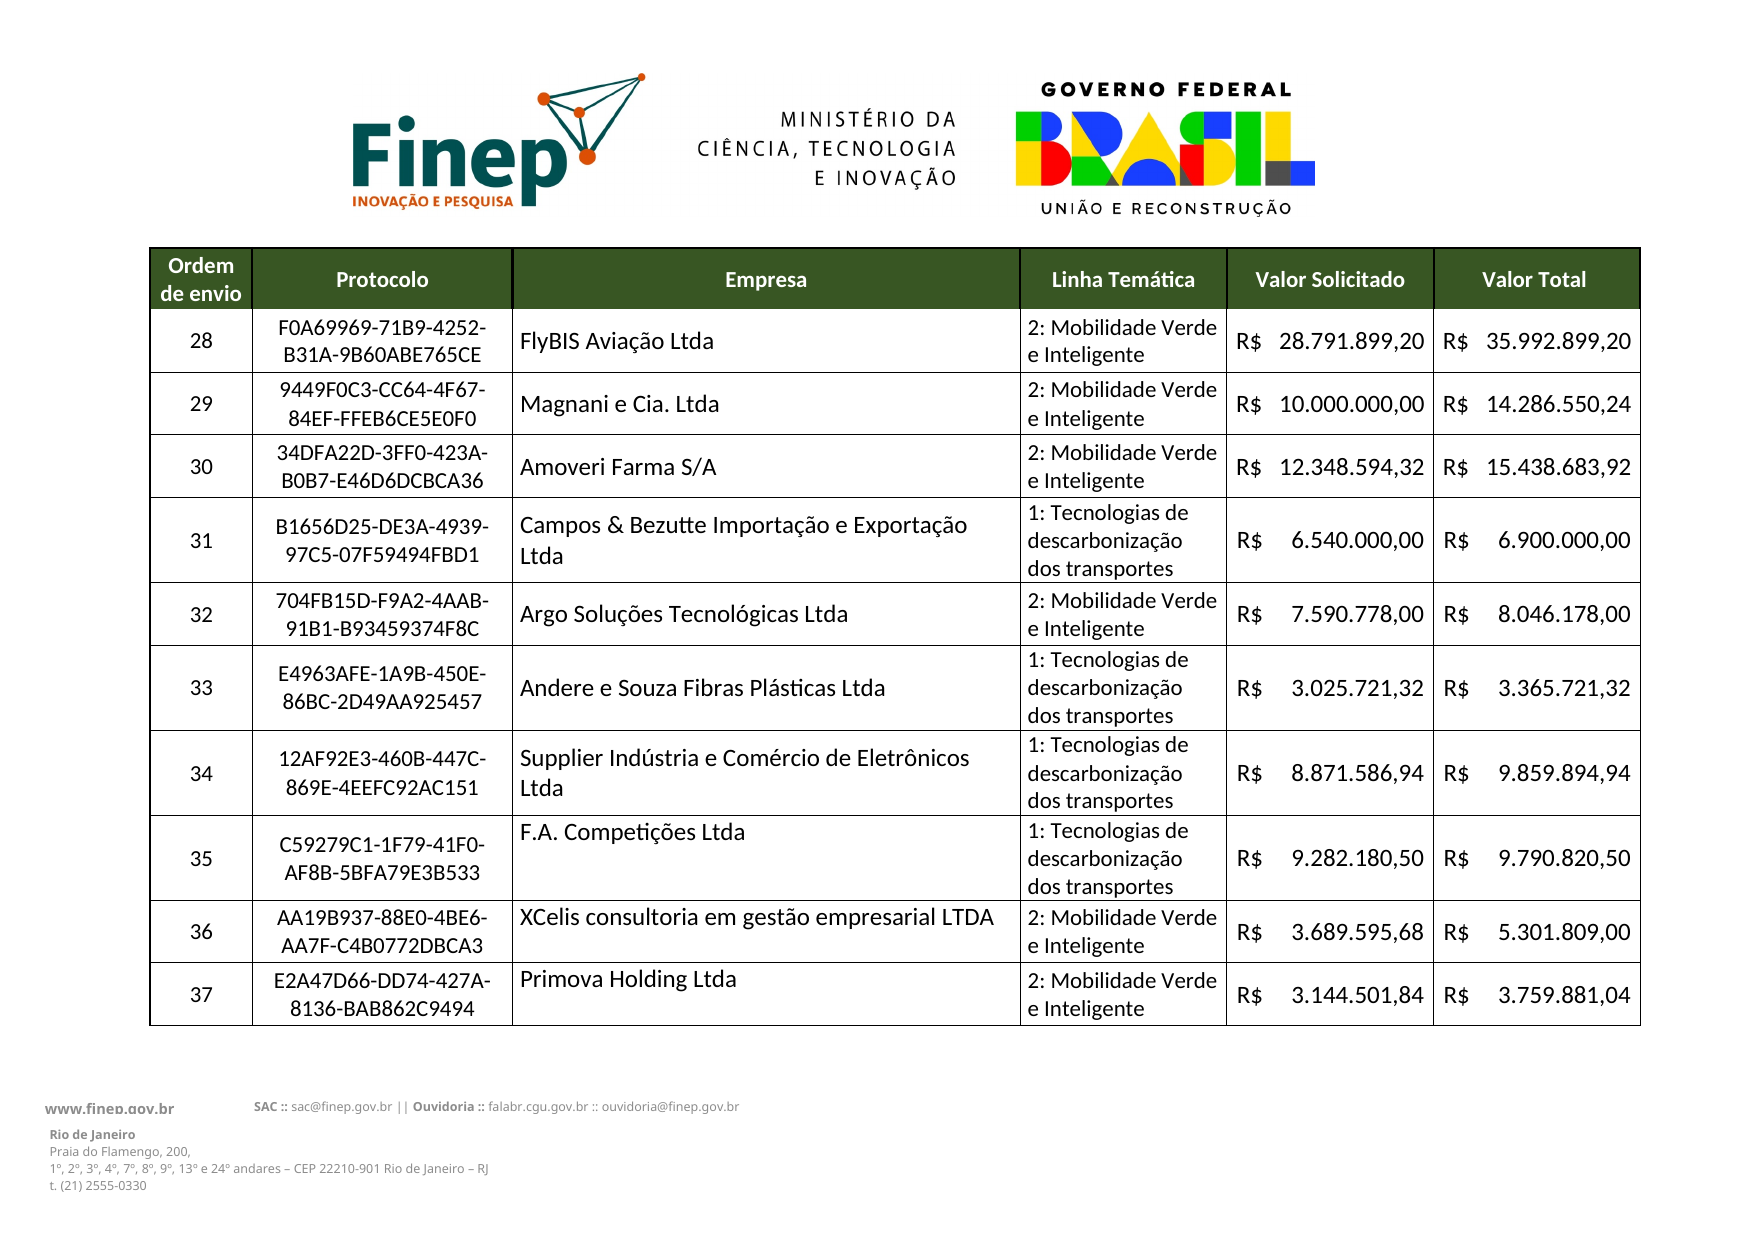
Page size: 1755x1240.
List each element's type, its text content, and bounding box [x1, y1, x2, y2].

table_cell R$ 3.025.721,32 [1227, 646, 1433, 729]
table_cell F0A69969-71B9-4252-B31A-9B60ABE765CE [253, 309, 512, 372]
table_cell 2: Mobilidade Verde e Inteligente [1021, 901, 1226, 962]
table_cell R$ 28.791.899,20 [1227, 309, 1433, 372]
table_cell R$ 5.301.809,00 [1434, 901, 1640, 962]
table_cell R$ 8.871.586,94 [1227, 731, 1433, 815]
table_cell 1: Tecnologias de descarbonização dos transportes [1021, 816, 1226, 900]
table_cell 1: Tecnologias de descarbonização dos transportes [1021, 498, 1226, 582]
table_cell R$ 6.540.000,00 [1227, 498, 1433, 582]
table_cell R$ 3.759.881,04 [1434, 963, 1640, 1025]
table_cell R$ 14.286.550,24 [1434, 373, 1640, 434]
table_cell 34 [151, 731, 252, 815]
table_cell R$ 15.438.683,92 [1434, 435, 1640, 497]
table_cell R$ 9.859.894,94 [1434, 731, 1640, 815]
table_cell R$ 8.046.178,00 [1434, 583, 1640, 644]
table_cell 2: Mobilidade Verde e Inteligente [1021, 963, 1226, 1025]
table_cell 33 [151, 646, 252, 729]
table_cell Campos & Bezutte Importação e Exportação Ltda [513, 498, 1020, 582]
table_cell Argo Soluções Tecnológicas Ltda [513, 583, 1020, 644]
table_cell E4963AFE-1A9B-450E-86BC-2D49AA925457 [253, 646, 512, 729]
table_cell R$ 3.365.721,32 [1434, 646, 1640, 729]
table_cell R$ 7.590.778,00 [1227, 583, 1433, 644]
table_cell R$ 9.282.180,50 [1227, 816, 1433, 900]
table_cell 2: Mobilidade Verde e Inteligente [1021, 373, 1226, 434]
table_cell 2: Mobilidade Verde e Inteligente [1021, 309, 1226, 372]
table_cell 1: Tecnologias de descarbonização dos transportes [1021, 646, 1226, 729]
table_cell 1: Tecnologias de descarbonização dos transportes [1021, 731, 1226, 815]
table_cell Supplier Indústria e Comércio de Eletrônicos Ltda [513, 731, 1020, 815]
table_cell Amoveri Farma S/A [513, 435, 1020, 497]
table_cell 28 [151, 309, 252, 372]
table_cell Linha Temática [1021, 249, 1226, 309]
table_cell FlyBIS Aviação Ltda [513, 309, 1020, 372]
table_cell Primova Holding Ltda [513, 963, 1020, 1025]
table_cell 34DFA22D-3FF0-423A-B0B7-E46D6DCBCA36 [253, 435, 512, 497]
table_cell B1656D25-DE3A-4939-97C5-07F59494FBD1 [253, 498, 512, 582]
table_cell 2: Mobilidade Verde e Inteligente [1021, 435, 1226, 497]
table_cell 31 [151, 498, 252, 582]
table_cell 12AF92E3-460B-447C-869E-4EEFC92AC151 [253, 731, 512, 815]
table_cell 30 [151, 435, 252, 497]
table_cell 9449F0C3-CC64-4F67-84EF-FFEB6CE5E0F0 [253, 373, 512, 434]
table_cell Protocolo [253, 249, 511, 309]
table_cell Magnani e Cia. Ltda [513, 373, 1020, 434]
table_cell 29 [151, 373, 252, 434]
table_cell R$ 10.000.000,00 [1227, 373, 1433, 434]
table_cell Empresa [514, 249, 1019, 309]
table_cell 2: Mobilidade Verde e Inteligente [1021, 583, 1226, 644]
table_cell 36 [151, 901, 252, 962]
table_cell AA19B937-88E0-4BE6-AA7F-C4B0772DBCA3 [253, 901, 512, 962]
table_cell 35 [151, 816, 252, 900]
table_cell R$ 12.348.594,32 [1227, 435, 1433, 497]
table_cell XCelis consultoria em gestão empresarial LTDA [513, 901, 1020, 962]
table_cell E2A47D66-DD74-427A-8136-BAB862C9494 [253, 963, 512, 1025]
table_cell 704FB15D-F9A2-4AAB-91B1-B93459374F8C [253, 583, 512, 644]
table_cell R$ 9.790.820,50 [1434, 816, 1640, 900]
table_cell 32 [151, 583, 252, 644]
table_cell R$ 3.144.501,84 [1227, 963, 1433, 1025]
table_cell C59279C1-1F79-41F0-AF8B-5BFA79E3B533 [253, 816, 512, 900]
table_cell 37 [151, 963, 252, 1025]
table_cell R$ 3.689.595,68 [1227, 901, 1433, 962]
table_cell R$ 6.900.000,00 [1434, 498, 1640, 582]
table_cell R$ 35.992.899,20 [1434, 309, 1640, 372]
table_cell Valor Solicitado [1228, 249, 1433, 309]
table_cell Ordem de envio [151, 249, 251, 309]
table_cell Valor Total [1435, 249, 1639, 309]
table_cell Andere e Souza Fibras Plásticas Ltda [513, 646, 1020, 729]
table_cell F.A. Competições Ltda [513, 816, 1020, 900]
